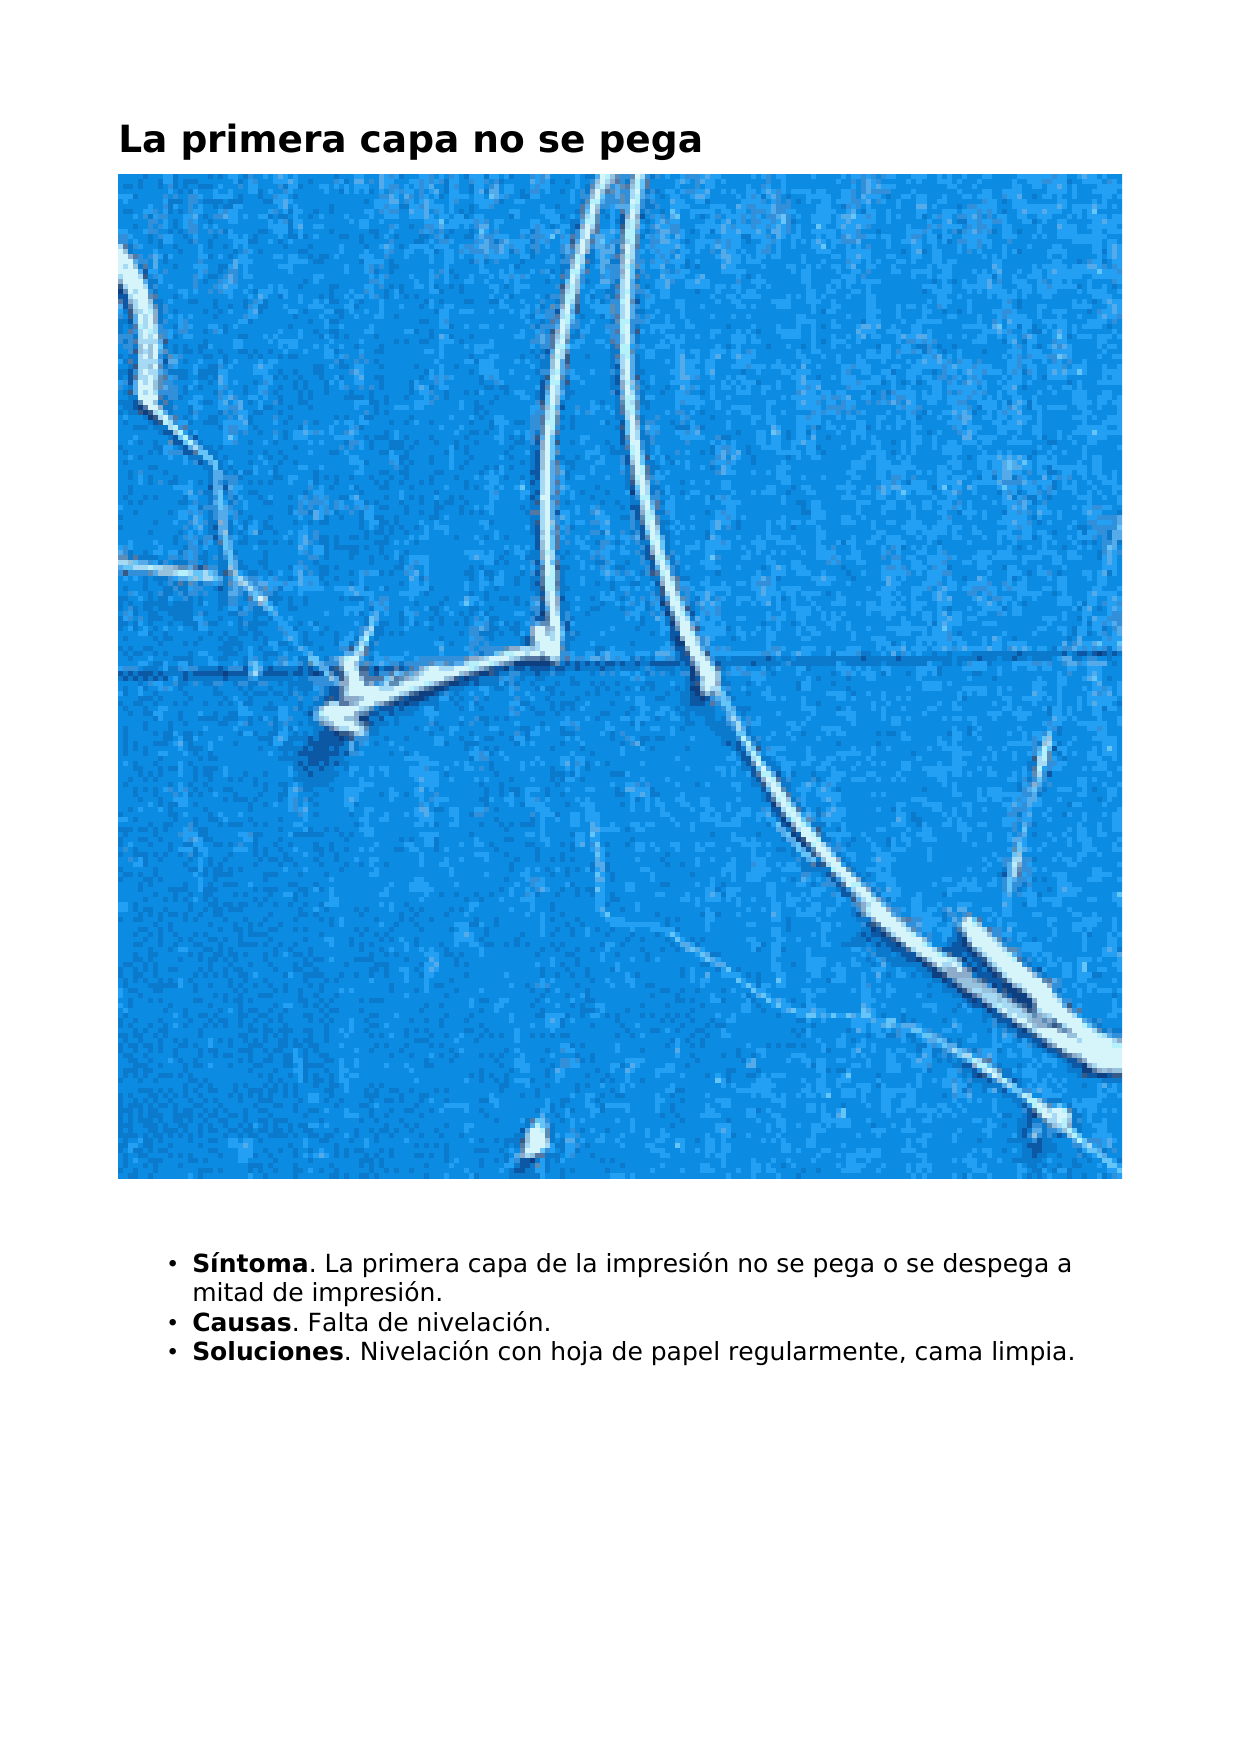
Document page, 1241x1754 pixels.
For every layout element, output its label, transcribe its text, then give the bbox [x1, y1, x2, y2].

subtitle La primera capa no se pega [118, 118, 1122, 162]
list Síntoma. La primera capa de la impresión no se pega o se despega a mitad de impresión. [177, 1249, 1122, 1308]
picture [118, 174, 1123, 1179]
list Causas. Falta de nivelación. [177, 1308, 1122, 1337]
list Soluciones. Nivelación con hoja de papel regularmente, cama limpia. [177, 1337, 1122, 1366]
